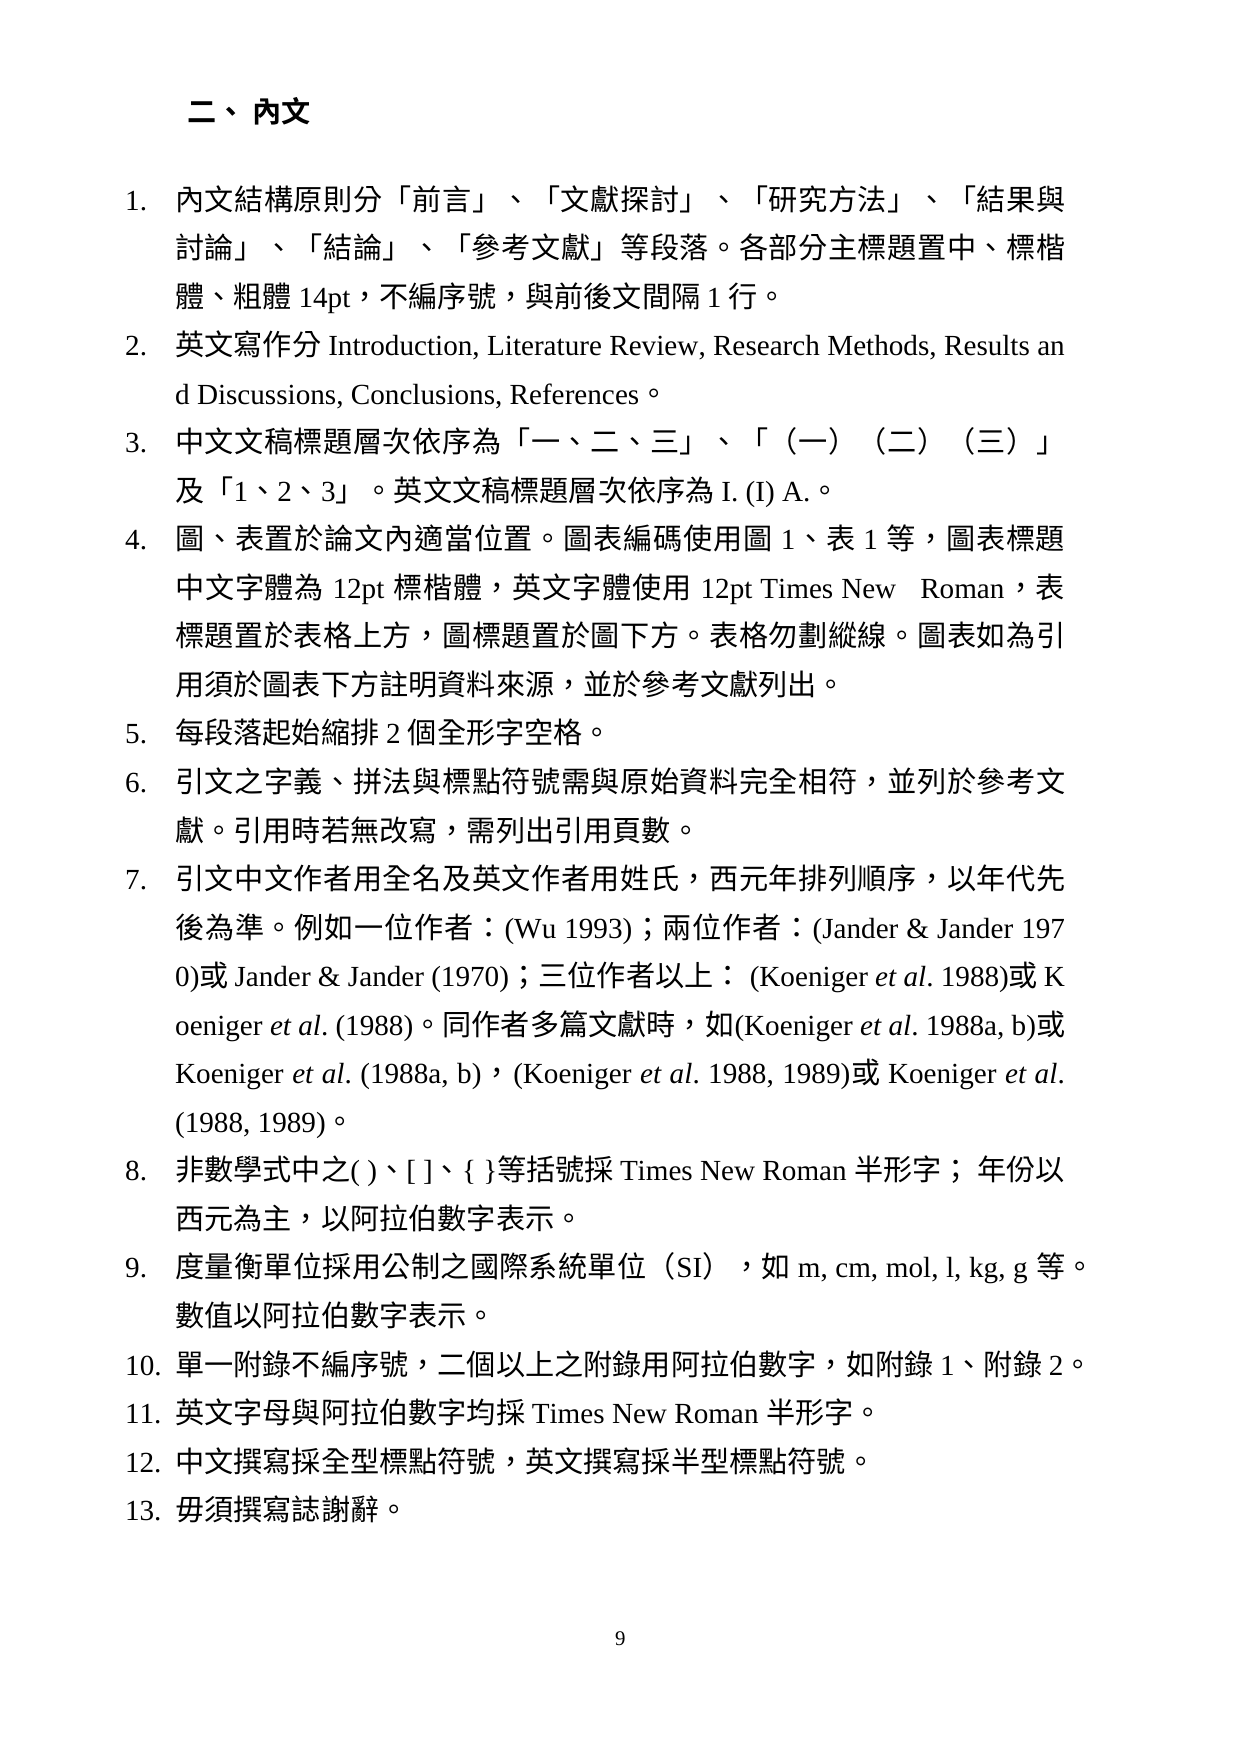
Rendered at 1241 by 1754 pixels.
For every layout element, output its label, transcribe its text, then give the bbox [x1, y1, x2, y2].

list 中文撰寫採全型標點符號，英文撰寫採半型標點符號。 [125, 1438, 1065, 1481]
list 英文寫作分 Introduction, Literature Review, Research Methods, Results and Discussions, Conclusions, References。 [125, 322, 1065, 413]
subtitle 二、 內文 [187, 89, 1065, 131]
list 單一附錄不編序號，二個以上之附錄用阿拉伯數字，如附錄 1、附錄 2。 [125, 1341, 1065, 1383]
list 內文結構原則分「前言」、「文獻探討」、「研究方法」、「結果與討論」、「結論」、「參考文獻」等段落。各部分主標題置中、標楷體、粗體 14pt，不編序號，與前後文間隔 1 行。 [125, 176, 1065, 316]
list 度量衡單位採用公制之國際系統單位（SI），如 m, cm, mol, l, kg, g 等。數值以阿拉伯數字表示。 [125, 1244, 1065, 1335]
list 引文中文作者用全名及英文作者用姓氏，西元年排列順序，以年代先後為準。例如一位作者：(Wu 1993)；兩位作者：(Jander & Jander 1970)或Jander & Jander (1970)；三位作者以上： (Koeniger et al. 1988)或Koeniger et al. (1988)。同作者多篇文獻時，如(Koeniger et al. 1988a, b)或Koeniger et al. (1988a, b)，(Koeniger et al. 1988, 1989)或Koeniger et al. (1988, 1989)。 [125, 856, 1065, 1141]
list 非數學式中之( )、[ ]、{ }等括號採Times New Roman 半形字； 年份以西元為主，以阿拉伯數字表示。 [125, 1147, 1065, 1238]
list 圖、表置於論文內適當位置。圖表編碼使用圖 1、表 1 等，圖表標題中文字體為 12pt 標楷體，英文字體使用 12pt Times New Roman，表標題置於表格上方，圖標題置於圖下方。表格勿劃縱線。圖表如為引用須於圖表下方註明資料來源，並於參考文獻列出。 [125, 516, 1065, 704]
list 英文字母與阿拉伯數字均採 Times New Roman 半形字。 [125, 1390, 1065, 1432]
list 引文之字義、拼法與標點符號需與原始資料完全相符，並列於參考文獻。引用時若無改寫，需列出引用頁數。 [125, 759, 1065, 849]
list 中文文稿標題層次依序為「一、二、三」、「（一）（二）（三）」及「1、2、3」。英文文稿標題層次依序為 I. (I) A.。 [125, 419, 1065, 510]
list 毋須撰寫誌謝辭。 [125, 1487, 1065, 1529]
list 每段落起始縮排 2 個全形字空格。 [125, 710, 1065, 752]
